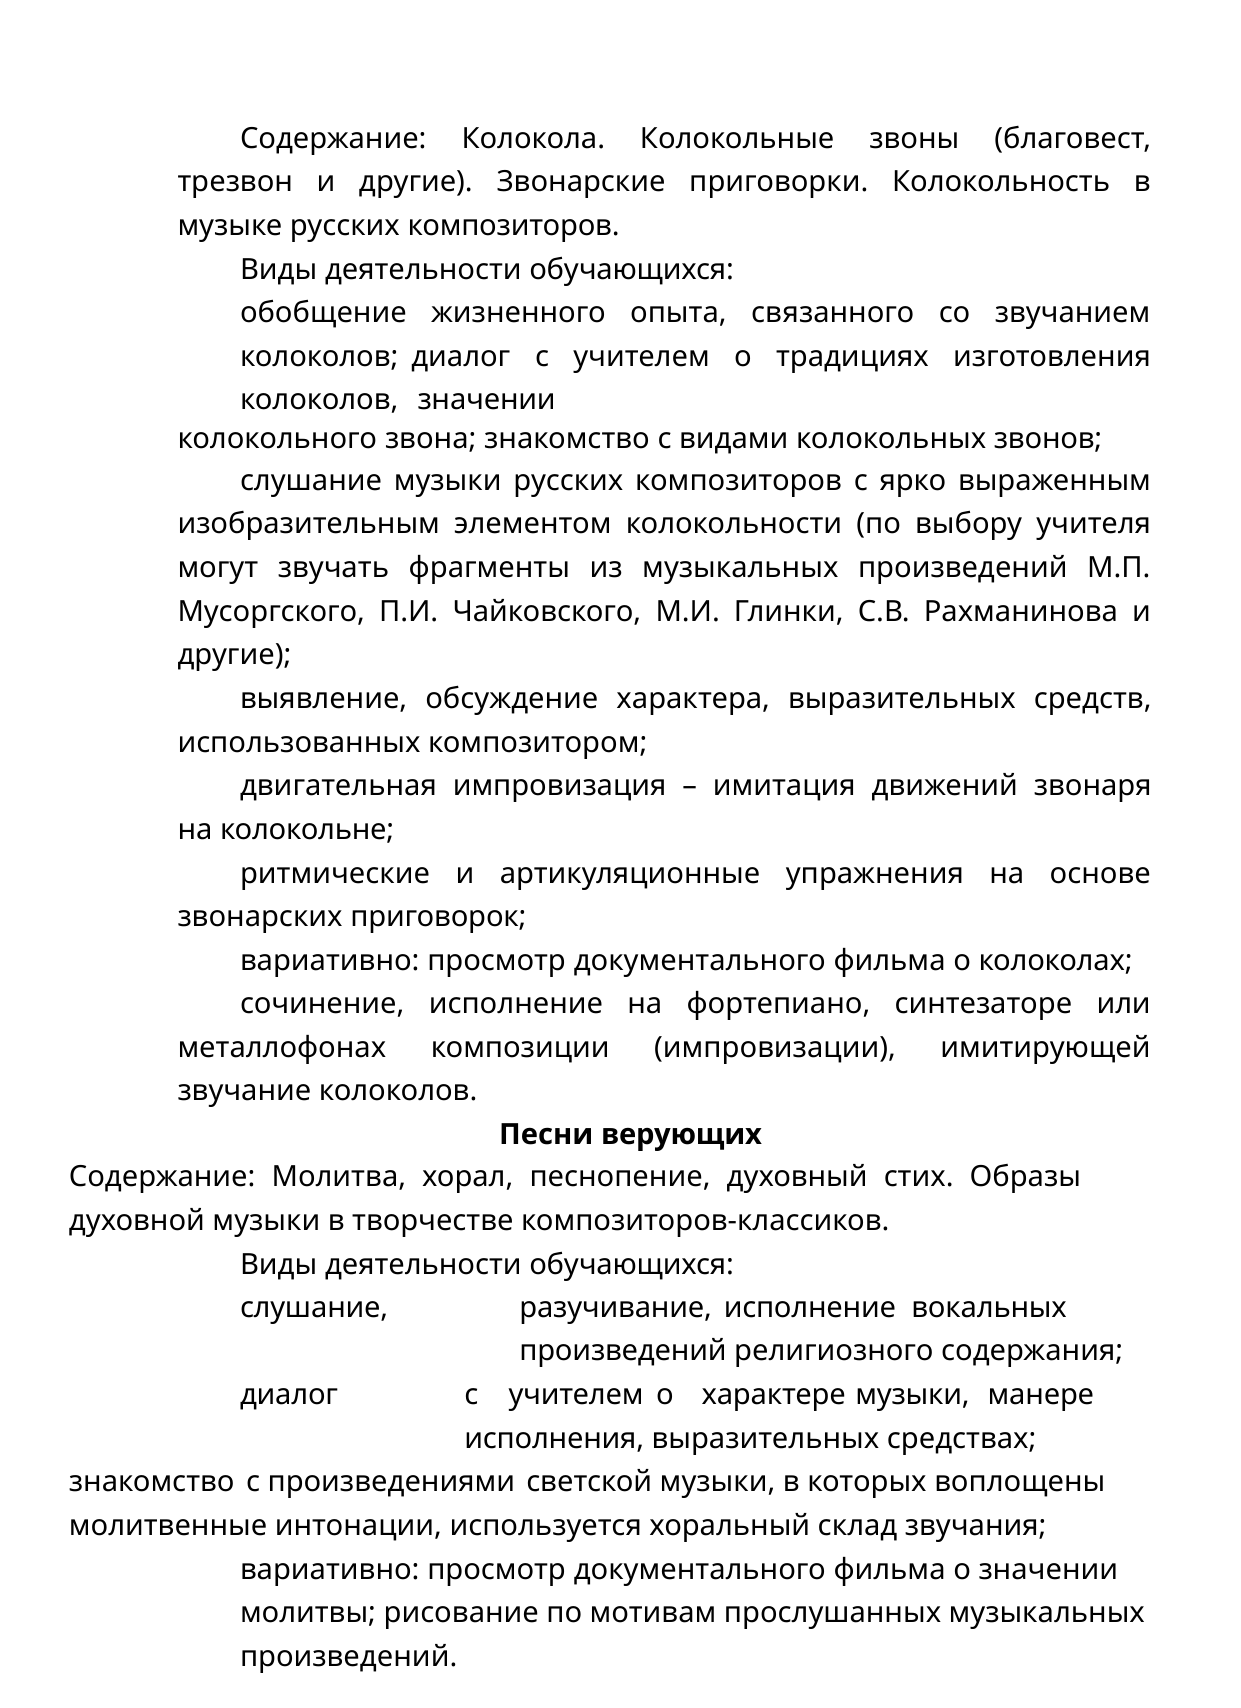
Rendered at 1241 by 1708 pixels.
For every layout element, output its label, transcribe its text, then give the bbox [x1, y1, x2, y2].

text Содержание: Молитва, хорал, песнопение, духовный стих. Образы духовной музыки в творчестве композиторов-классиков. [69, 1156, 1192, 1239]
text сочинение, исполнение на фортепиано, синтезаторе или металлофонах композиции (импровизации), имитирующей звучание колоколов. [177, 982, 1151, 1109]
text Виды деятельности обучающихся: [240, 1243, 1192, 1283]
text диалог с учителем о характере музыки, манере исполнения, выразительных средствах; [177, 1373, 1152, 1457]
text знакомство с произведениями светской музыки, в которых воплощены молитвенные интонации, используется хоральный склад звучания; [69, 1461, 1192, 1544]
subtitle Песни верующих [69, 1113, 1192, 1153]
text вариативно: просмотр документального фильма о колоколах; [240, 939, 1192, 979]
text ритмические и артикуляционные упражнения на основе звонарских приговорок; [177, 852, 1151, 935]
text выявление, обсуждение характера, выразительных средств, использованных композитором; [177, 677, 1152, 761]
text колокольного звона; знакомство с видами колокольных звонов; [177, 422, 1192, 456]
text обобщение жизненного опыта, связанного со звучанием колоколов; диалог с учителем о традициях изготовления колоколов, значении [240, 291, 1151, 418]
text слушание музыки русских композиторов с ярко выраженным изобразительным элементом колокольности (по выбору учителя могут звучать фрагменты из музыкальных произведений М.П. Мусоргского, П.И. Чайковского, М.И. Глинки, С.В. Рахманинова и другие); [177, 459, 1152, 673]
text двигательная импровизация – имитация движений звонаря на колокольне; [177, 765, 1152, 848]
text слушание, разучивание, исполнение вокальных произведений религиозного содержания; [177, 1286, 1151, 1369]
text Виды деятельности обучающихся: [240, 248, 1192, 288]
text Содержание: Колокола. Колокольные звоны (благовест, трезвон и другие). Звонарские приговорки. Колокольность в музыке русских композиторов. [177, 117, 1152, 244]
text вариативно: просмотр документального фильма о значении молитвы; рисование по мотивам прослушанных музыкальных произведений. [240, 1548, 1192, 1675]
